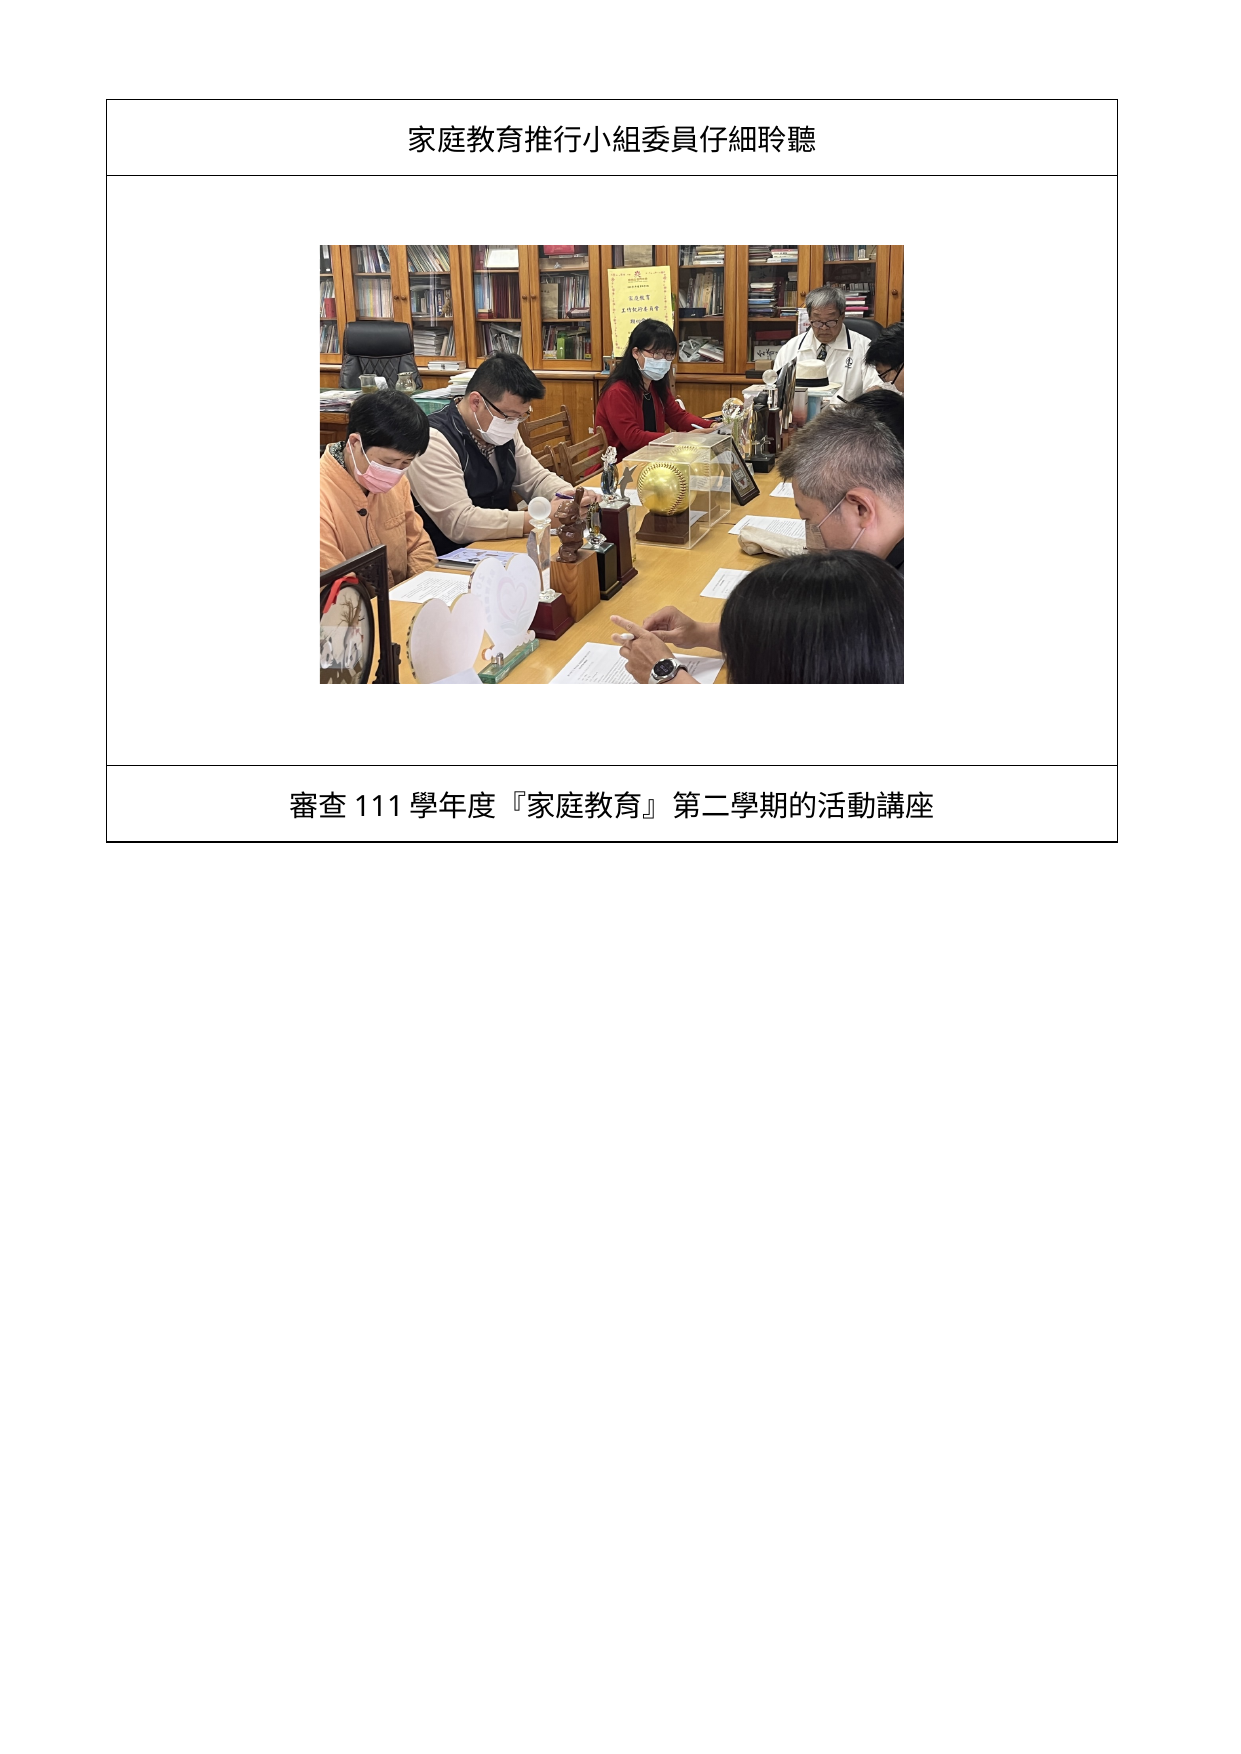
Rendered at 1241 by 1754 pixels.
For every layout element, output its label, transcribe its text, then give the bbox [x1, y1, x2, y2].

table_cell 家庭教育推行小組委員仔細聆聽 [107, 100, 1117, 175]
picture [319, 245, 904, 684]
table_cell [107, 176, 1117, 765]
table_cell 審查111學年度『家庭教育』第二學期的活動講座 [107, 766, 1117, 841]
